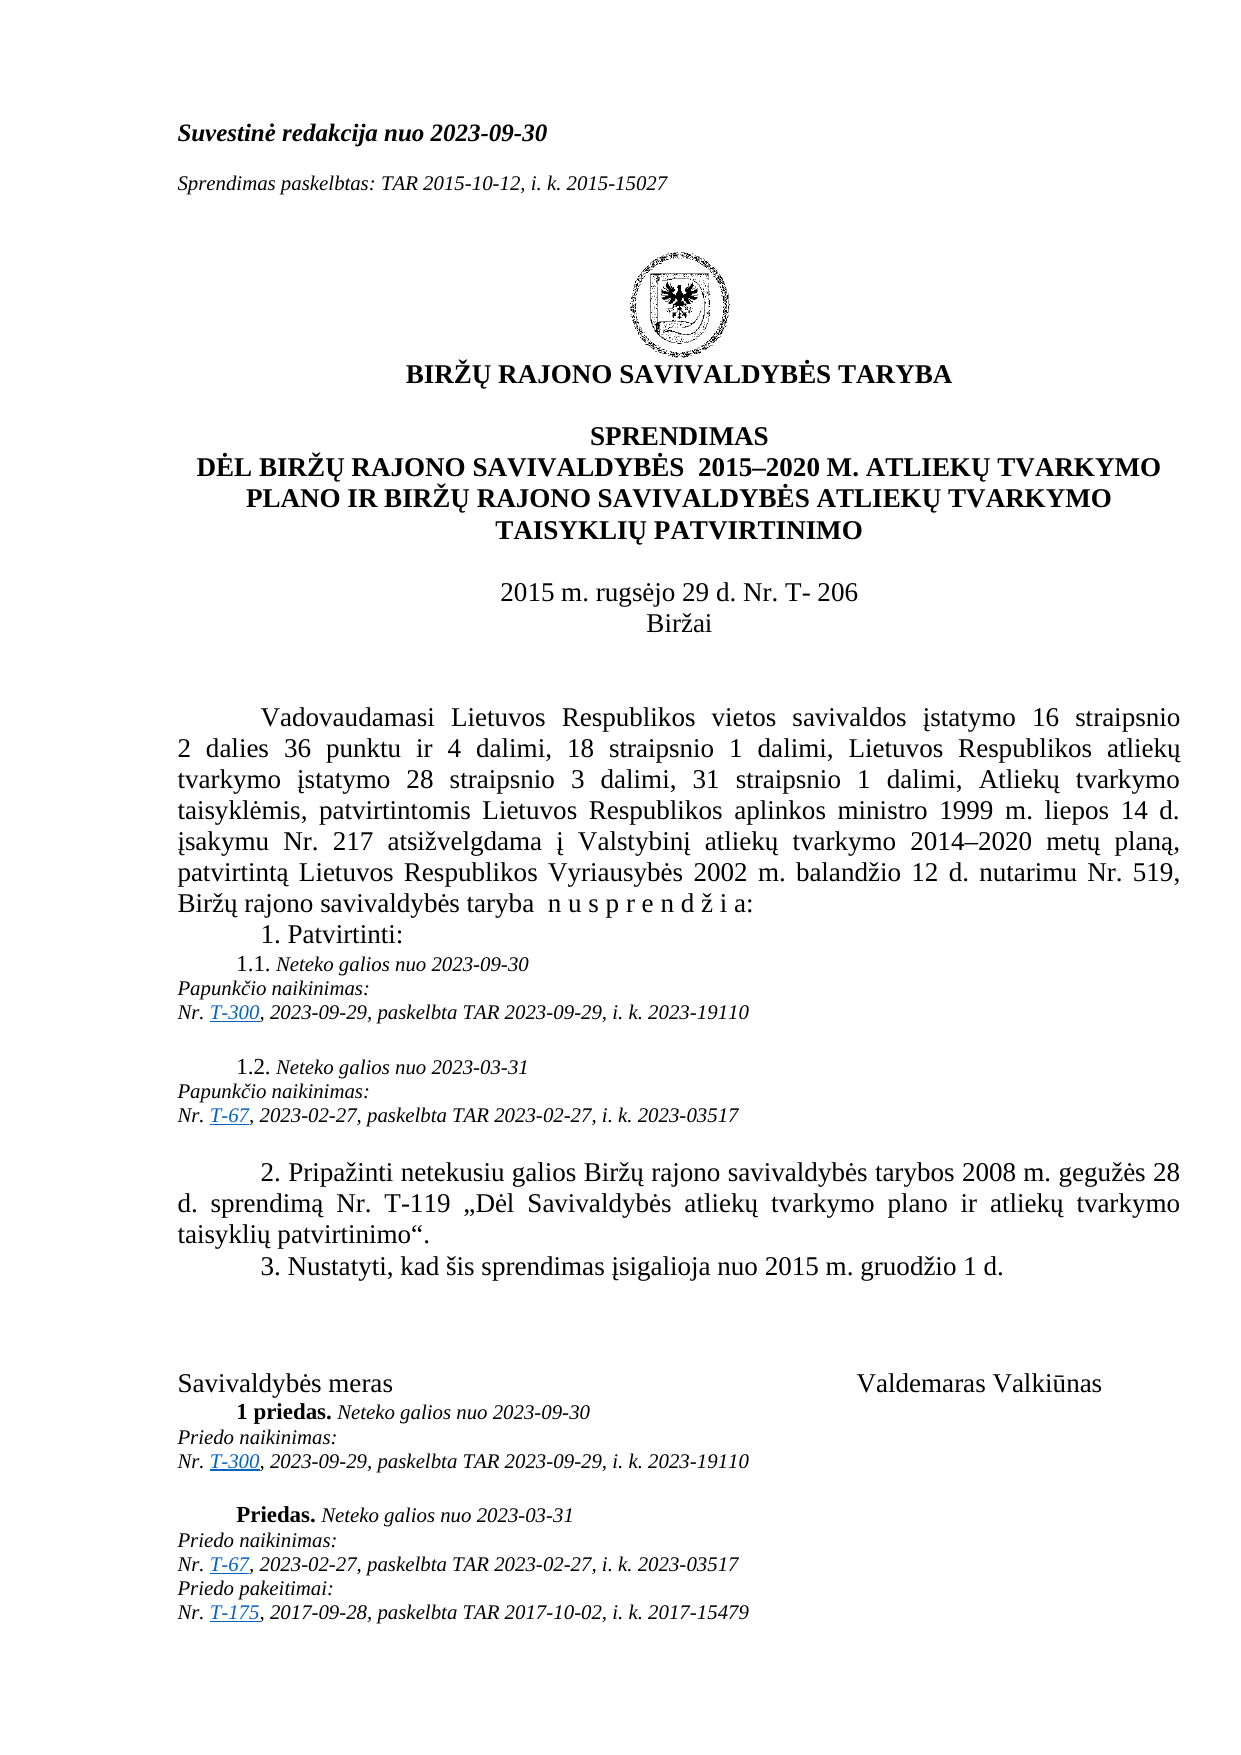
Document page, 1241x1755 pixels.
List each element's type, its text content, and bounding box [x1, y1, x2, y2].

text Priedo naikinimas: [177, 1424, 1181, 1449]
text Priedo pakeitimai: [177, 1576, 1181, 1600]
subtitle BIRŽŲ RAJONO SAVIVALDYBĖS TARYBA [177, 358, 1181, 389]
text Vadovaudamasi Lietuvos Respublikos vietos savivaldos įstatymo 16 straipsnio 2 dalies 36 punktu ir 4 dalimi, 18 straipsnio 1 dalimi, Lietuvos Respublikos atliekų tvarkymo įstatymo 28 straipsnio 3 dalimi, 31 straipsnio 1 dalimi, Atliekų tvarkymo taisyklėmis, patvirtintomis Lietuvos Respublikos aplinkos ministro 1999 m. liepos 14 d. įsakymu Nr. 217 atsižvelgdama į Valstybinį atliekų tvarkymo 2014–2020 metų planą, patvirtintą Lietuvos Respublikos Vyriausybės 2002 m. balandžio 12 d. nutarimu Nr. 519, Biržų rajono savivaldybės taryba n u s p r e n d ž i a: [177, 701, 1181, 919]
text 2. Pripažinti netekusiu galios Biržų rajono savivaldybės tarybos 2008 m. gegužės 28 d. sprendimą Nr. T-119 „Dėl Savivaldybės atliekų tvarkymo plano ir atliekų tvarkymo taisyklių patvirtinimo“. [177, 1156, 1181, 1250]
text 2015 m. rugsėjo 29 d. Nr. T- 206 [177, 576, 1181, 607]
subtitle SPRENDIMAS [177, 420, 1181, 451]
text Papunkčio naikinimas: [177, 976, 1181, 1000]
text Nr. T-67, 2023-02-27, paskelbta TAR 2023-02-27, i. k. 2023-03517 [177, 1103, 1181, 1127]
text 3. Nustatyti, kad šis sprendimas įsigalioja nuo 2015 m. gruodžio 1 d. [177, 1250, 1181, 1281]
text 1.1. Neteko galios nuo 2023-09-30 [177, 950, 1181, 976]
text Nr. T-67, 2023-02-27, paskelbta TAR 2023-02-27, i. k. 2023-03517 [177, 1552, 1181, 1576]
text Biržai [177, 607, 1181, 638]
text Savivaldybės meras Valdemaras Valkiūnas [177, 1367, 1181, 1398]
text Papunkčio naikinimas: [177, 1079, 1181, 1103]
text 1.2. Neteko galios nuo 2023-03-31 [177, 1053, 1181, 1079]
text 1 priedas. Neteko galios nuo 2023-09-30 [177, 1398, 1181, 1424]
text Nr. T-300, 2023-09-29, paskelbta TAR 2023-09-29, i. k. 2023-19110 [177, 1000, 1181, 1024]
text 1. Patvirtinti: [177, 919, 1181, 950]
text Sprendimas paskelbtas: TAR 2015-10-12, i. k. 2015-15027 [177, 171, 1181, 195]
text Nr. T-175, 2017-09-28, paskelbta TAR 2017-10-02, i. k. 2017-15479 [177, 1600, 1181, 1624]
text Nr. T-300, 2023-09-29, paskelbta TAR 2023-09-29, i. k. 2023-19110 [177, 1449, 1181, 1473]
text Priedo naikinimas: [177, 1528, 1181, 1552]
text DĖL BIRŽŲ RAJONO SAVIVALDYBĖS 2015–2020 M. ATLIEKŲ TVARKYMO PLANO IR BIRŽŲ RAJONO SAVIVALDYBĖS ATLIEKŲ TVARKYMO TAISYKLIŲ PATVIRTINIMO [177, 451, 1181, 545]
text Priedas. Neteko galios nuo 2023-03-31 [177, 1501, 1181, 1528]
text Suvestinė redakcija nuo 2023-09-30 [177, 118, 1181, 147]
